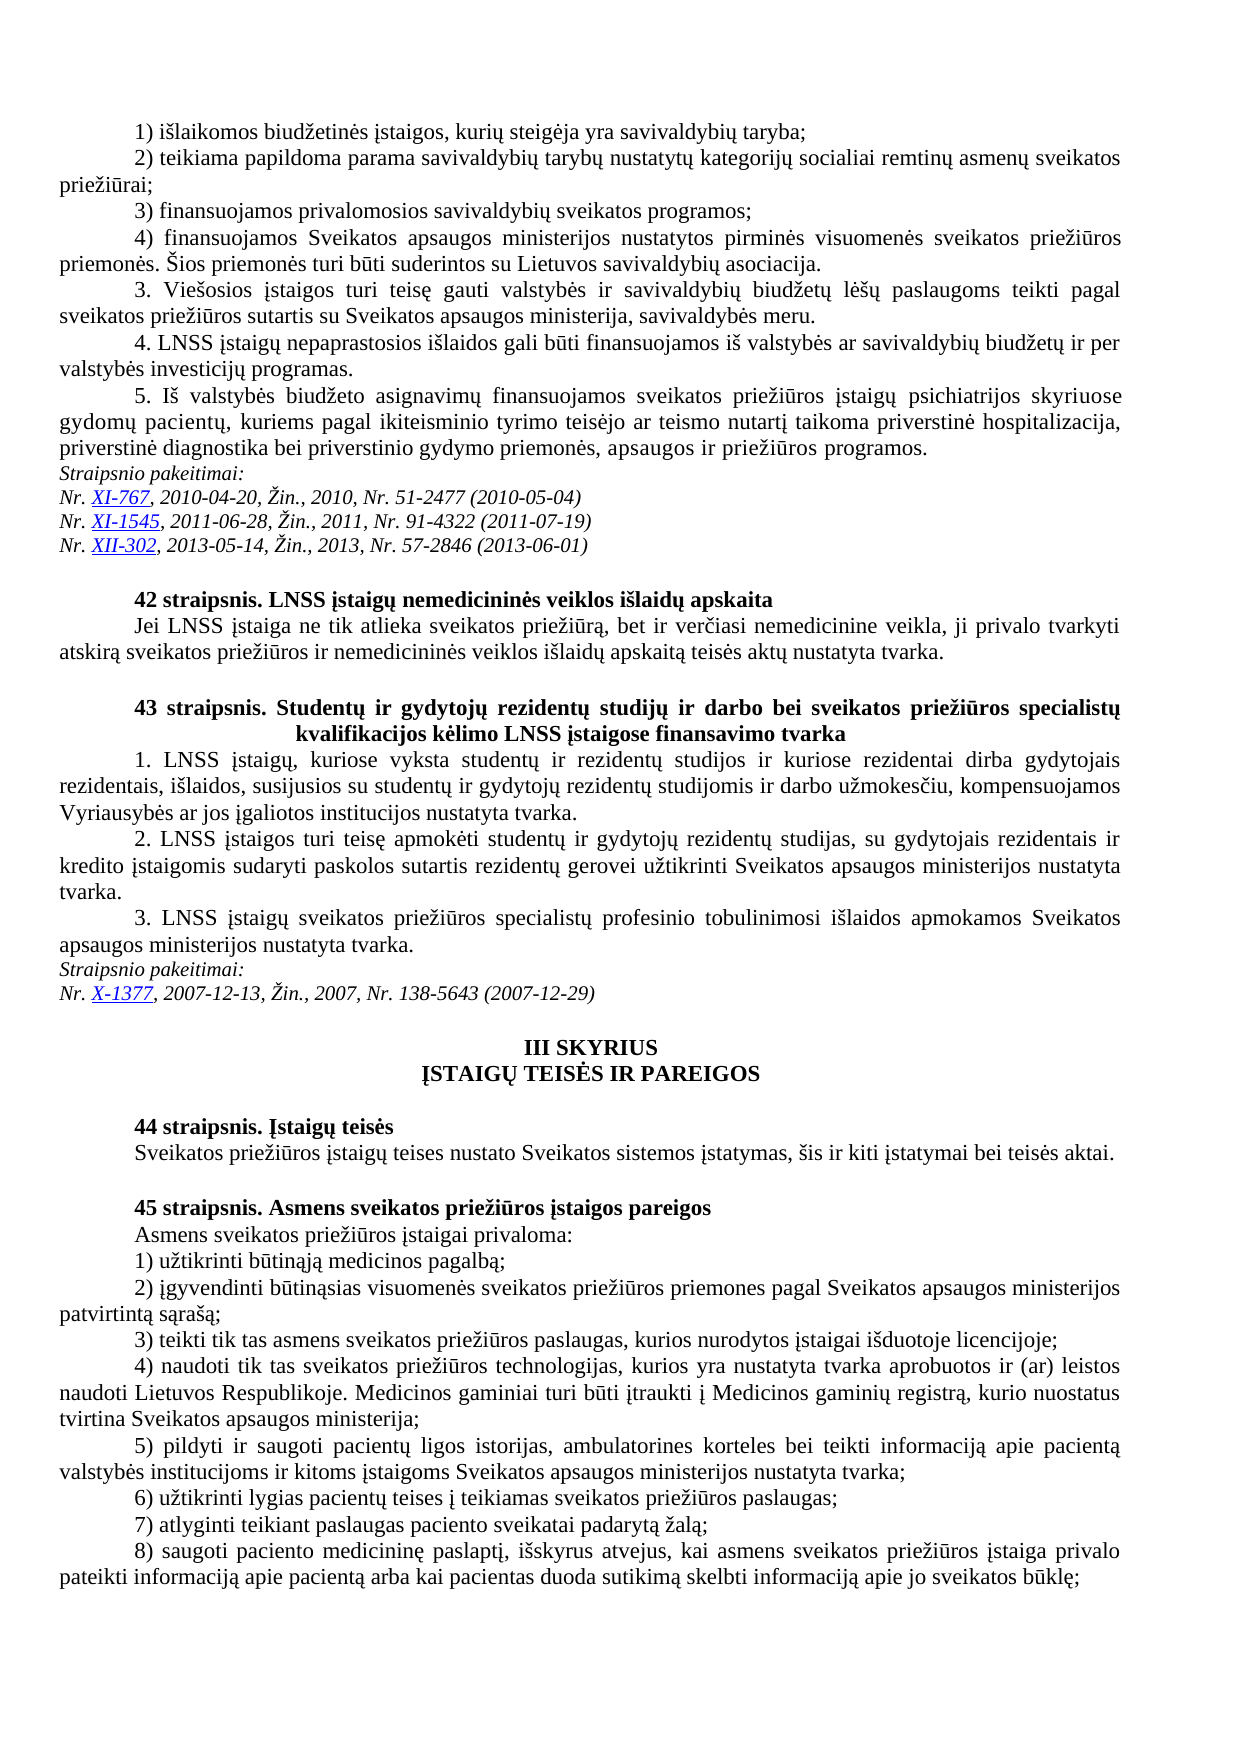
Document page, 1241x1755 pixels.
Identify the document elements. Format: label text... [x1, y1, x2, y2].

text 2. LNSS įstaigos turi teisę apmokėti studentų ir gydytojų rezidentų studijas, su gydytojais rezidentais ir kredito įstaigomis sudaryti paskolos sutartis rezidentų gerovei užtikrinti Sveikatos apsaugos ministerijos nustatyta tvarka. [59, 825, 1122, 904]
text 3) finansuojamos privalomosios savivaldybių sveikatos programos; [59, 197, 1122, 223]
text 2) teikiama papildoma parama savivaldybių tarybų nustatytų kategorijų socialiai remtinų asmenų sveikatos priežiūrai; [59, 144, 1122, 197]
text 3. Viešosios įstaigos turi teisę gauti valstybės ir savivaldybių biudžetų lėšų paslaugoms teikti pagal sveikatos priežiūros sutartis su Sveikatos apsaugos ministerija, savivaldybės meru. [59, 276, 1122, 329]
text Straipsnio pakeitimai: [59, 461, 1122, 485]
text Įstaigų teisės ir pareigos [59, 1060, 1122, 1087]
text 42 straipsnis. LNSS įstaigų nemedicininės veiklos išlaidų apskaita [59, 586, 1122, 612]
text 1) užtikrinti būtinąją medicinos pagalbą; [59, 1247, 1122, 1273]
text Nr. XII-302, 2013-05-14, Žin., 2013, Nr. 57-2846 (2013-06-01) [59, 533, 1122, 557]
text 5) pildyti ir saugoti pacientų ligos istorijas, ambulatorines korteles bei teikti informaciją apie pacientą valstybės institucijoms ir kitoms įstaigoms Sveikatos apsaugos ministerijos nustatyta tvarka; [59, 1432, 1122, 1484]
text 4. LNSS įstaigų nepaprastosios išlaidos gali būti finansuojamos iš valstybės ar savivaldybių biudžetų ir per valstybės investicijų programas. [59, 329, 1122, 382]
text Jei LNSS įstaiga ne tik atlieka sveikatos priežiūrą, bet ir verčiasi nemedicinine veikla, ji privalo tvarkyti atskirą sveikatos priežiūros ir nemedicininės veiklos išlaidų apskaitą teisės aktų nustatyta tvarka. [59, 612, 1122, 665]
text 3. LNSS įstaigų sveikatos priežiūros specialistų profesinio tobulinimosi išlaidos apmokamos Sveikatos apsaugos ministerijos nustatyta tvarka. [59, 904, 1122, 957]
text 45 straipsnis. Asmens sveikatos priežiūros įstaigos pareigos [59, 1194, 1122, 1221]
text 1) išlaikomos biudžetinės įstaigos, kurių steigėja yra savivaldybių taryba; [59, 118, 1122, 144]
text 7) atlyginti teikiant paslaugas paciento sveikatai padarytą žalą; [59, 1511, 1122, 1537]
text 8) saugoti paciento medicininę paslaptį, išskyrus atvejus, kai asmens sveikatos priežiūros įstaiga privalo pateikti informaciją apie pacientą arba kai pacientas duoda sutikimą skelbti informaciją apie jo sveikatos būklę; [59, 1537, 1122, 1590]
text Nr. XI-767, 2010-04-20, Žin., 2010, Nr. 51-2477 (2010-05-04) [59, 485, 1122, 509]
text III skyrius [59, 1034, 1122, 1060]
text 43 straipsnis. Studentų ir gydytojų rezidentų studijų ir darbo bei sveikatos priežiūros specialistų kvalifikacijos kėlimo LNSS įstaigose finansavimo tvarka [134, 693, 1122, 746]
text Nr. XI-1545, 2011-06-28, Žin., 2011, Nr. 91-4322 (2011-07-19) [59, 509, 1122, 533]
text 4) naudoti tik tas sveikatos priežiūros technologijas, kurios yra nustatyta tvarka aprobuotos ir (ar) leistos naudoti Lietuvos Respublikoje. Medicinos gaminiai turi būti įtraukti į Medicinos gaminių registrą, kurio nuostatus tvirtina Sveikatos apsaugos ministerija; [59, 1353, 1122, 1432]
text 6) užtikrinti lygias pacientų teises į teikiamas sveikatos priežiūros paslaugas; [59, 1484, 1122, 1511]
text 2) įgyvendinti būtinąsias visuomenės sveikatos priežiūros priemones pagal Sveikatos apsaugos ministerijos patvirtintą sąrašą; [59, 1273, 1122, 1326]
text Nr. X-1377, 2007-12-13, Žin., 2007, Nr. 138-5643 (2007-12-29) [59, 981, 1122, 1005]
text 1. LNSS įstaigų, kuriose vyksta studentų ir rezidentų studijos ir kuriose rezidentai dirba gydytojais rezidentais, išlaidos, susijusios su studentų ir gydytojų rezidentų studijomis ir darbo užmokesčiu, kompensuojamos Vyriausybės ar jos įgaliotos institucijos nustatyta tvarka. [59, 746, 1122, 825]
text 4) finansuojamos Sveikatos apsaugos ministerijos nustatytos pirminės visuomenės sveikatos priežiūros priemonės. Šios priemonės turi būti suderintos su Lietuvos savivaldybių asociacija. [59, 223, 1122, 276]
text Straipsnio pakeitimai: [59, 957, 1122, 981]
text Sveikatos priežiūros įstaigų teises nustato Sveikatos sistemos įstatymas, šis ir kiti įstatymai bei teisės aktai. [59, 1139, 1122, 1166]
text 44 straipsnis. Įstaigų teisės [59, 1113, 1122, 1139]
text Asmens sveikatos priežiūros įstaigai privaloma: [59, 1221, 1122, 1247]
text 3) teikti tik tas asmens sveikatos priežiūros paslaugas, kurios nurodytos įstaigai išduotoje licencijoje; [59, 1326, 1122, 1353]
text 5. Iš valstybės biudžeto asignavimų finansuojamos sveikatos priežiūros įstaigų psichiatrijos skyriuose gydomų pacientų, kuriems pagal ikiteisminio tyrimo teisėjo ar teismo nutartį taikoma priverstinė hospitalizacija, priverstinė diagnostika bei priverstinio gydymo priemonės, apsaugos ir priežiūros programos. [59, 382, 1122, 461]
